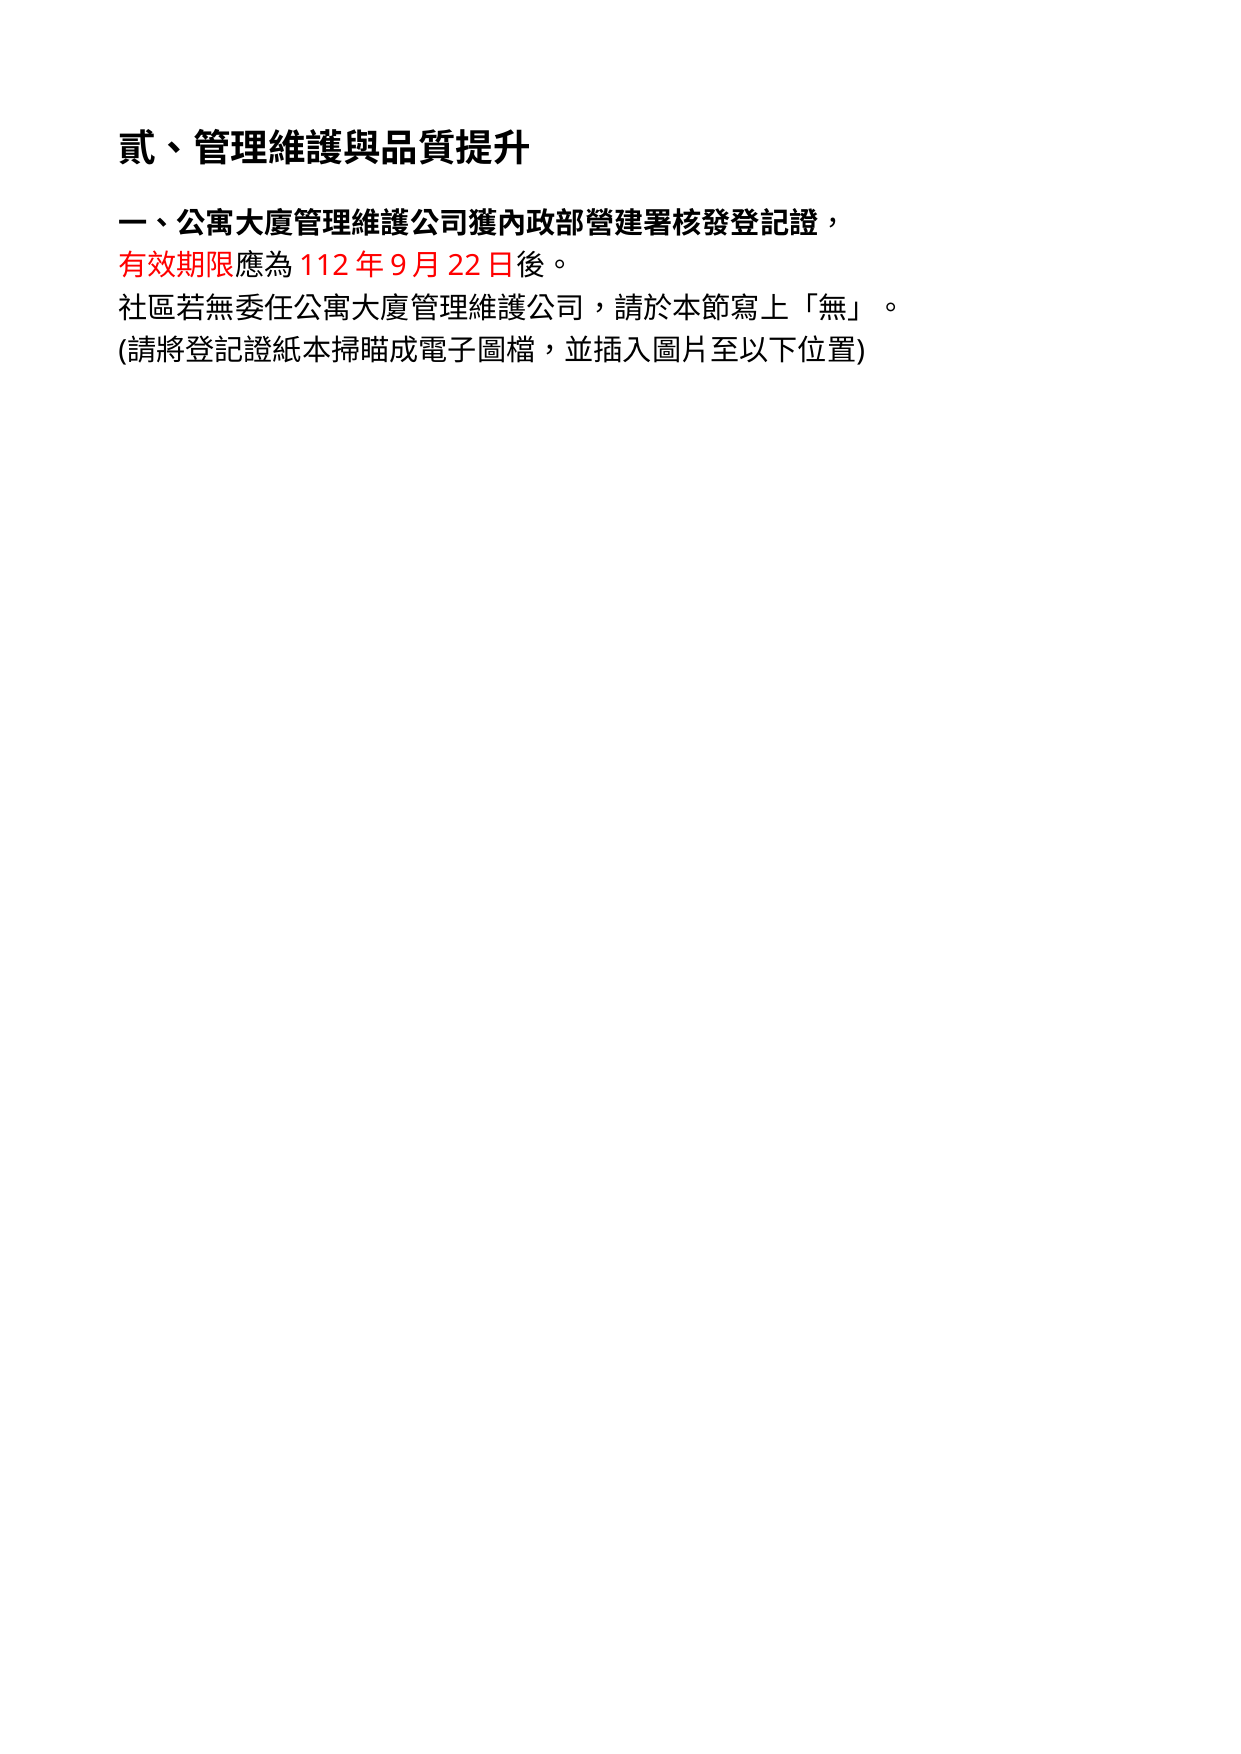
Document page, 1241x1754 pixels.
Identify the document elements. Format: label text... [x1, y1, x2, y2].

text 貳、管理維護與品質提升 [118, 118, 1129, 172]
text (請將登記證紙本掃瞄成電子圖檔，並插入圖片至以下位置) [118, 326, 1129, 369]
text 社區若無委任公寓大廈管理維護公司，請於本節寫上「無」。 [118, 284, 1129, 326]
text 一、公寓大廈管理維護公司獲內政部營建署核發登記證， [118, 199, 1129, 242]
text 有效期限應為112年9月22日後。 [118, 242, 1129, 284]
